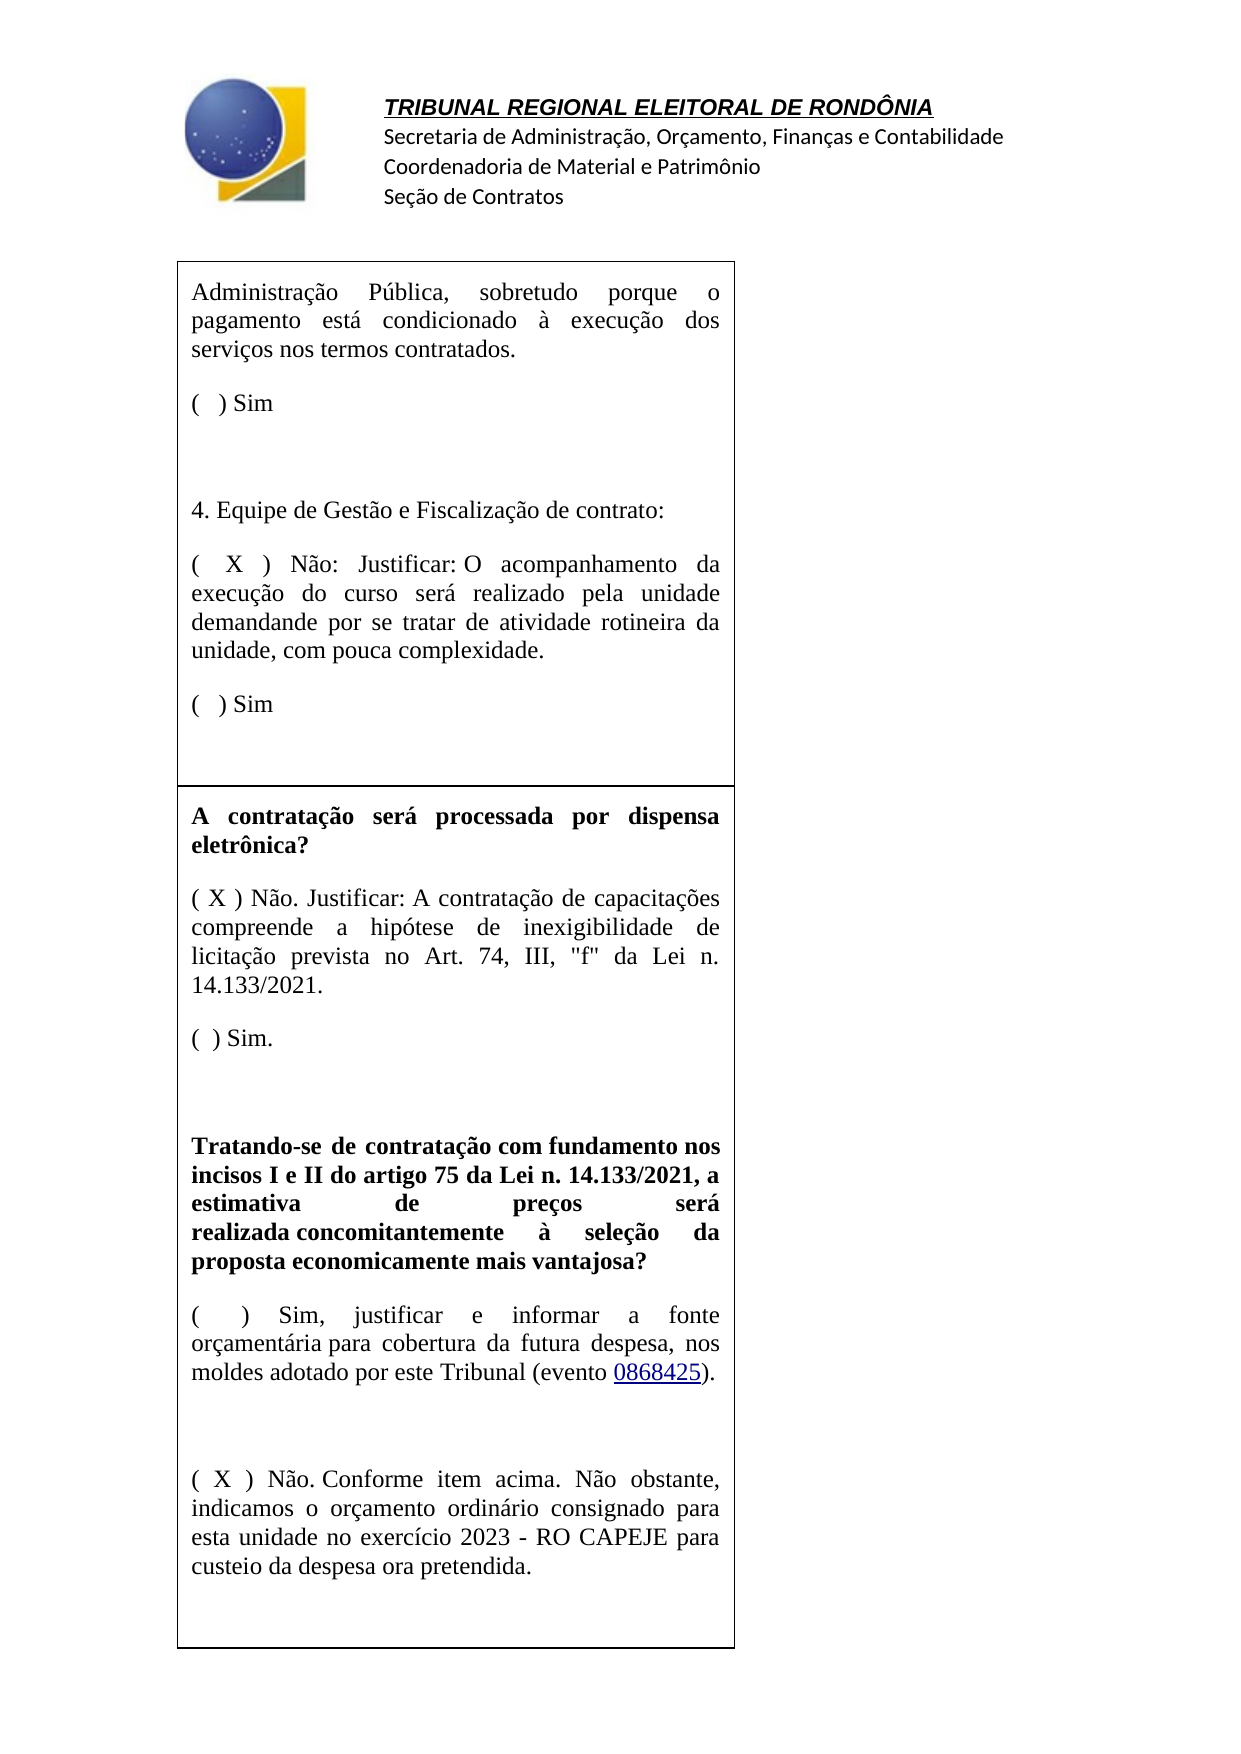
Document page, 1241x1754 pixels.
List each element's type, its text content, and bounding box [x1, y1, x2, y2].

table_cell A contratação será processada por dispensa eletrônica? ( X ) Não. Justificar: A contratação de capacitações compreende a hipótese de inexigibilidade de licitação prevista no Art. 74, III, "f" da Lei n. 14.133/2021. ( ) Sim. Tratando-se de contratação com fundamento nos incisos I e II do artigo 75 da Lei n. 14.133/2021, a estimativa de preços será realizada concomitantemente à seleção da proposta economicamente mais vantajosa? ( ) Sim, justificar e informar a fonte orçamentária para cobertura da futura despesa, nos moldes adotado por este Tribunal (evento 0868425). ( X ) Não. Conforme item acima. Não obstante, indicamos o orçamento ordinário consignado para esta unidade no exercício 2023 - RO CAPEJE para custeio da despesa ora pretendida. [178, 787, 734, 1647]
table_cell Administração Pública, sobretudo porque o pagamento está condicionado à execução dos serviços nos termos contratados. ( ) Sim 4. Equipe de Gestão e Fiscalização de contrato: ( X ) Não: Justificar: O acompanhamento da execução do curso será realizado pela unidade demandande por se tratar de atividade rotineira da unidade, com pouca complexidade. ( ) Sim [178, 262, 734, 785]
